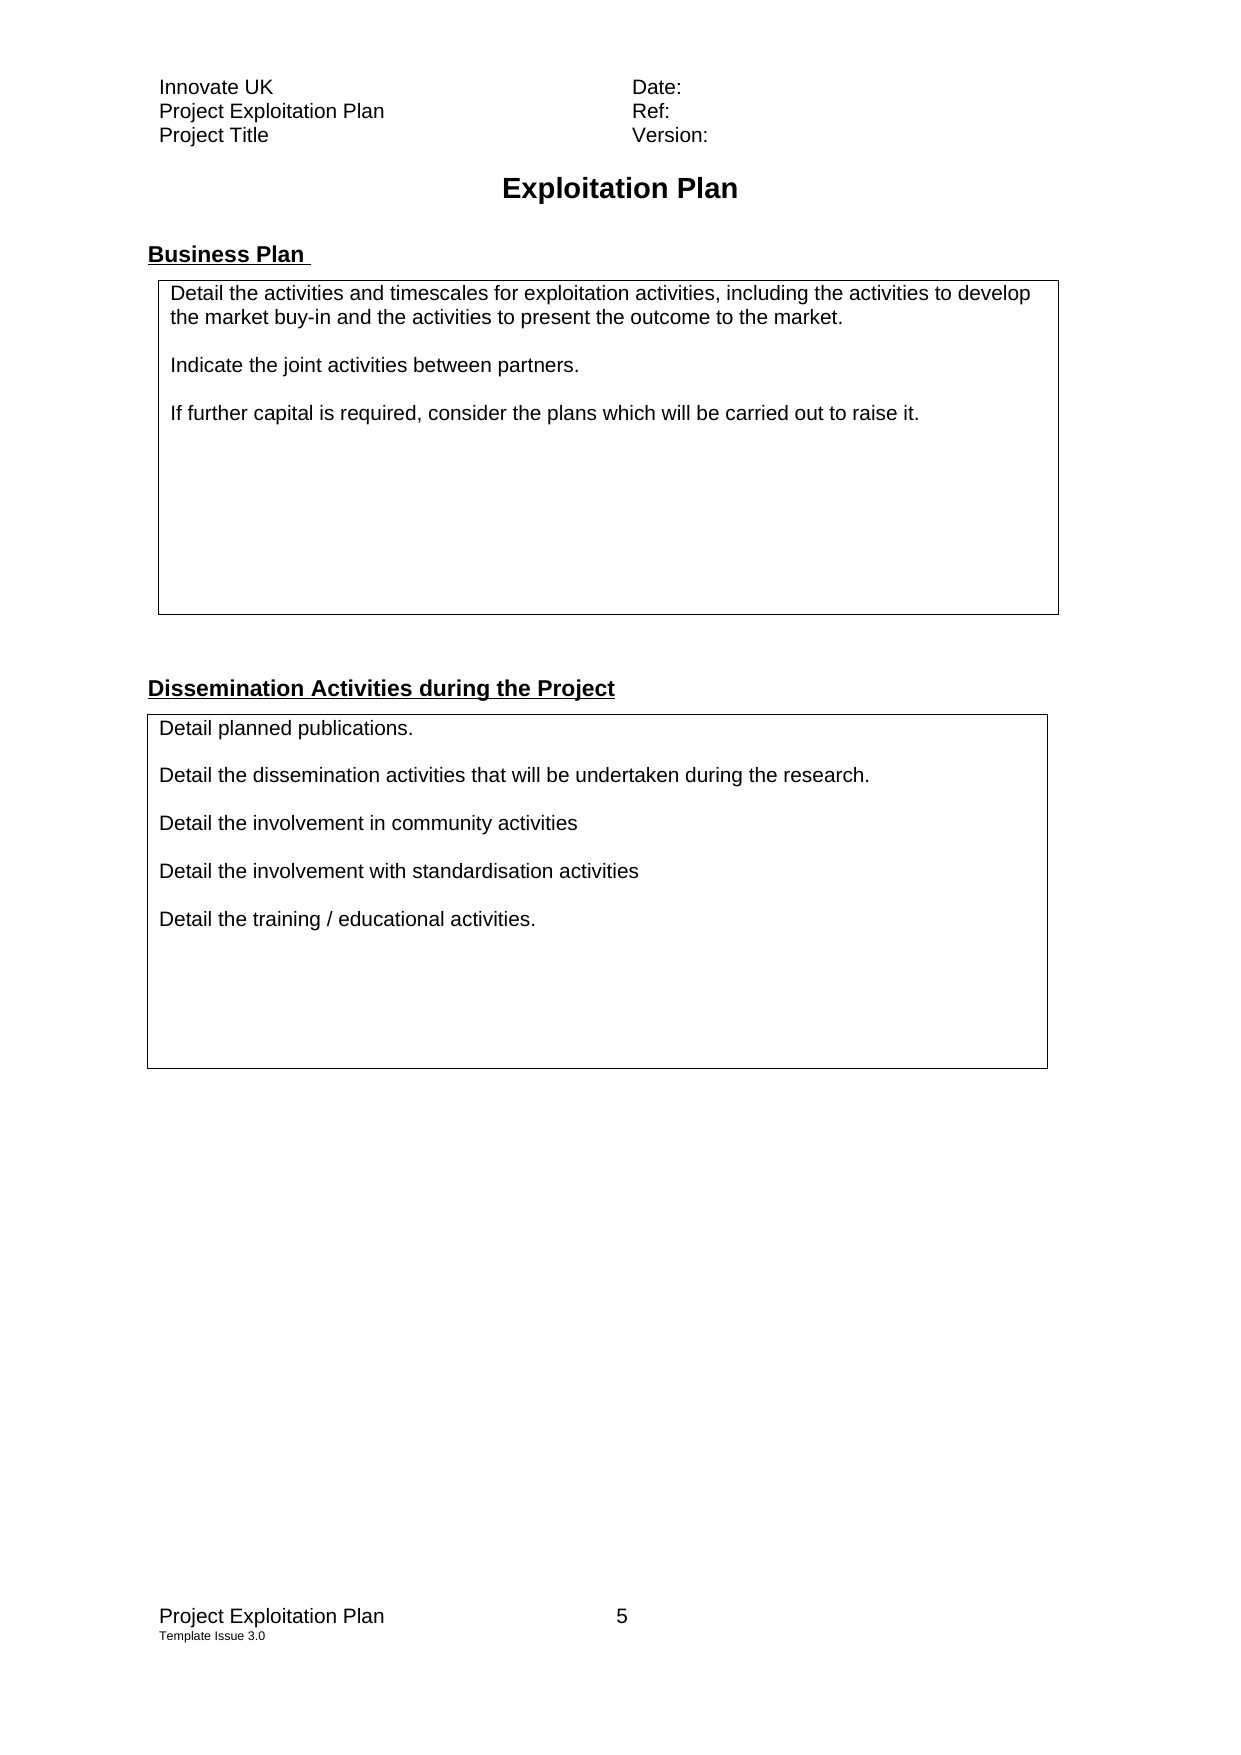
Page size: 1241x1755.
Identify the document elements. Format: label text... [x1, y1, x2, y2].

text Exploitation Plan [148, 171, 1093, 204]
text Business Plan [148, 241, 1093, 267]
table_header Detail planned publications. Detail the dissemination activities that will be undertaken during the research. Detail the involvement in community activities Detail the involvement with standardisation activities Detail the training / educational activities. [148, 715, 1047, 1068]
text Dissemination Activities during the Project [148, 675, 1093, 702]
table_header Detail the activities and timescales for exploitation activities, including the activities to develop the market buy-in and the activities to present the outcome to the market. Indicate the joint activities between partners. If further capital is required, consider the plans which will be carried out to raise it. [159, 281, 1058, 614]
